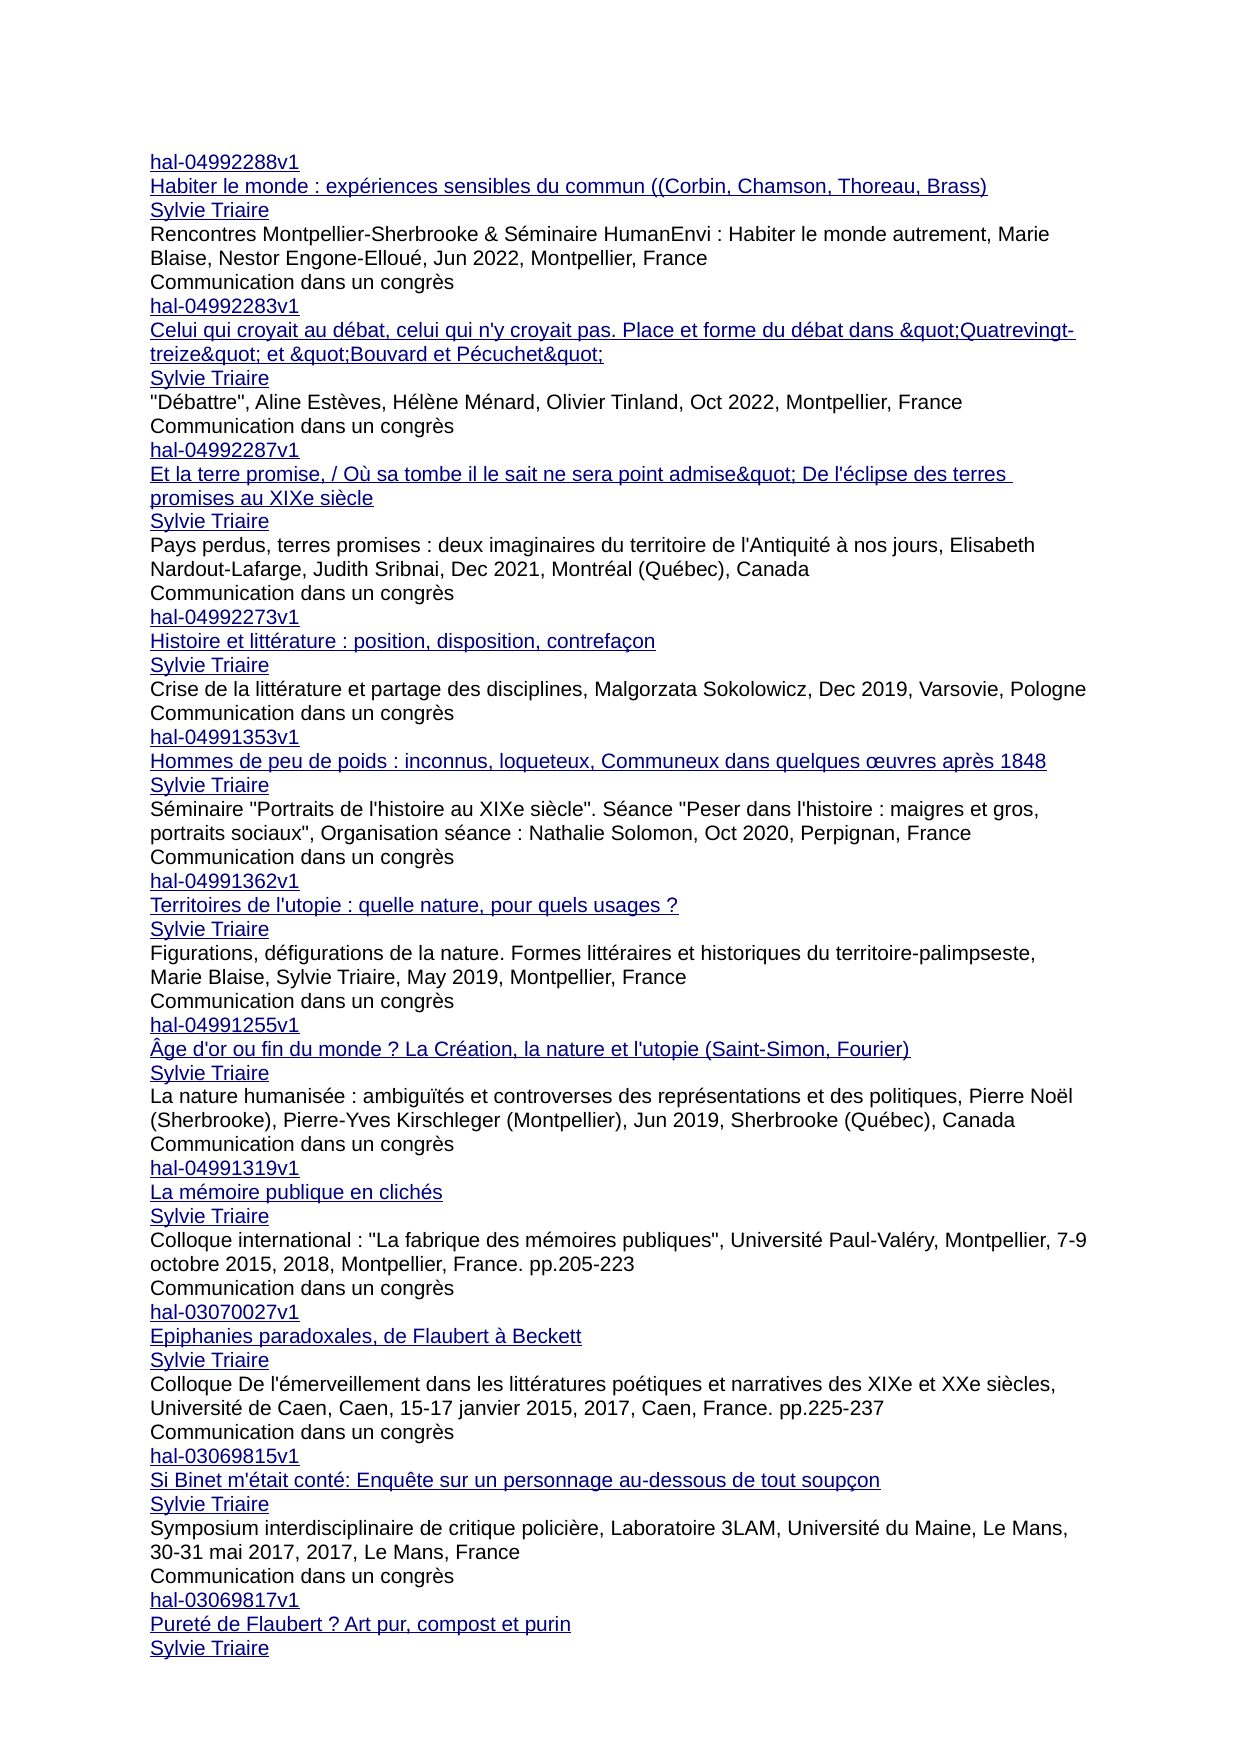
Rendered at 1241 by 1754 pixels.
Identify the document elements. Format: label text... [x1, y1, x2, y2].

table_cell Si Binet m'était conté: Enquête sur un personnage au-dessous de tout soupçon Sylvie Triaire Symposium interdisciplinaire de critique policière, Laboratoire 3LAM, Université du Maine, Le Mans, 30-31 mai 2017, 2017, Le Mans, France Communication dans un congrès hal-03069817v1 [150, 1468, 1090, 1611]
table_cell Celui qui croyait au débat, celui qui n'y croyait pas. Place et forme du débat dans &quot;Quatrevingt-treize&quot; et &quot;Bouvard et Pécuchet&quot; Sylvie Triaire "Débattre", Aline Estèves, Hélène Ménard, Olivier Tinland, Oct 2022, Montpellier, France Communication dans un congrès hal-04992287v1 [150, 318, 1090, 461]
table_cell Hommes de peu de poids : inconnus, loqueteux, Communeux dans quelques œuvres après 1848 Sylvie Triaire Séminaire "Portraits de l'histoire au XIXe siècle". Séance "Peser dans l'histoire : maigres et gros, portraits sociaux", Organisation séance : Nathalie Solomon, Oct 2020, Perpignan, France Communication dans un congrès hal-04991362v1 [150, 749, 1090, 893]
table_cell Pureté de Flaubert ? Art pur, compost et purin Sylvie Triaire [150, 1611, 1090, 1659]
table_cell Habiter le monde : expériences sensibles du commun ((Corbin, Chamson, Thoreau, Brass) Sylvie Triaire Rencontres Montpellier-Sherbrooke & Séminaire HumanEnvi : Habiter le monde autrement, Marie Blaise, Nestor Engone-Elloué, Jun 2022, Montpellier, France Communication dans un congrès hal-04992283v1 [150, 174, 1090, 318]
table_cell La mémoire publique en clichés Sylvie Triaire Colloque international : "La fabrique des mémoires publiques", Université Paul-Valéry, Montpellier, 7-9 octobre 2015, 2018, Montpellier, France. pp.205-223 Communication dans un congrès hal-03070027v1 [150, 1180, 1090, 1324]
table_cell Et la terre promise, / Où sa tombe il le sait ne sera point admise&quot; De l'éclipse des terres promises au XIXe siècle Sylvie Triaire Pays perdus, terres promises : deux imaginaires du territoire de l'Antiquité à nos jours, Elisabeth Nardout-Lafarge, Judith Sribnai, Dec 2021, Montréal (Québec), Canada Communication dans un congrès hal-04992273v1 [150, 461, 1090, 629]
table_cell Territoires de l'utopie : quelle nature, pour quels usages ? Sylvie Triaire Figurations, défigurations de la nature. Formes littéraires et historiques du territoire-palimpseste, Marie Blaise, Sylvie Triaire, May 2019, Montpellier, France Communication dans un congrès hal-04991255v1 [150, 893, 1090, 1036]
table_cell Epiphanies paradoxales, de Flaubert à Beckett Sylvie Triaire Colloque De l'émerveillement dans les littératures poétiques et narratives des XIXe et XXe siècles, Université de Caen, Caen, 15-17 janvier 2015, 2017, Caen, France. pp.225-237 Communication dans un congrès hal-03069815v1 [150, 1324, 1090, 1468]
table_cell Histoire et littérature : position, disposition, contrefaçon Sylvie Triaire Crise de la littérature et partage des disciplines, Malgorzata Sokolowicz, Dec 2019, Varsovie, Pologne Communication dans un congrès hal-04991353v1 [150, 629, 1090, 749]
table_cell hal-04992288v1 [150, 150, 1090, 174]
table_cell Âge d'or ou fin du monde ? La Création, la nature et l'utopie (Saint-Simon, Fourier) Sylvie Triaire La nature humanisée : ambiguïtés et controverses des représentations et des politiques, Pierre Noël (Sherbrooke), Pierre-Yves Kirschleger (Montpellier), Jun 2019, Sherbrooke (Québec), Canada Communication dans un congrès hal-04991319v1 [150, 1036, 1090, 1180]
